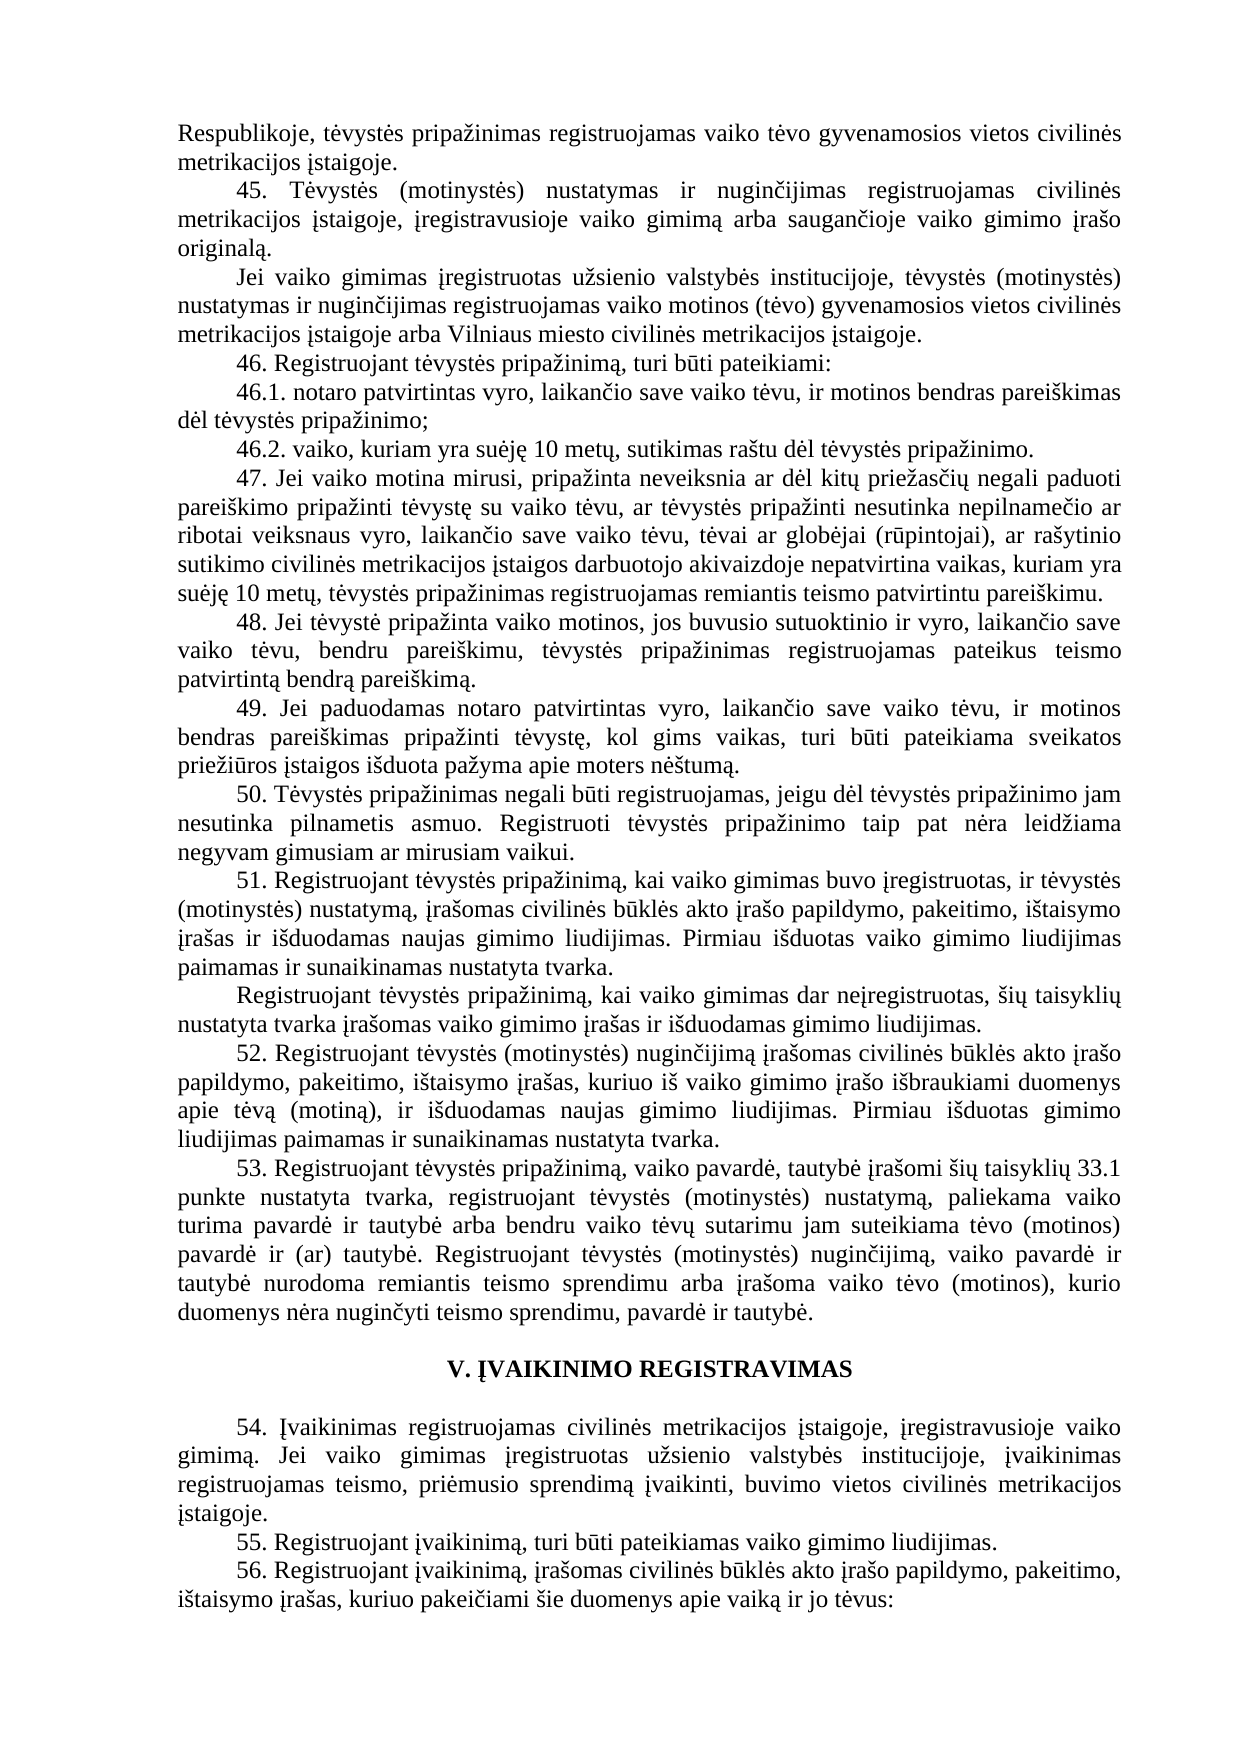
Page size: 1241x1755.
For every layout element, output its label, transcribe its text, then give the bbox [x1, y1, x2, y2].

text Respublikoje, tėvystės pripažinimas registruojamas vaiko tėvo gyvenamosios vietos civilinės metrikacijos įstaigoje. [177, 118, 1122, 176]
text 45. Tėvystės (motinystės) nustatymas ir nuginčijimas registruojamas civilinės metrikacijos įstaigoje, įregistravusioje vaiko gimimą arba saugančioje vaiko gimimo įrašo originalą. [177, 176, 1122, 262]
text 48. Jei tėvystė pripažinta vaiko motinos, jos buvusio sutuoktinio ir vyro, laikančio save vaiko tėvu, bendru pareiškimu, tėvystės pripažinimas registruojamas pateikus teismo patvirtintą bendrą pareiškimą. [177, 607, 1122, 693]
text 46. Registruojant tėvystės pripažinimą, turi būti pateikiami: [177, 348, 1122, 377]
text 47. Jei vaiko motina mirusi, pripažinta neveiksnia ar dėl kitų priežasčių negali paduoti pareiškimo pripažinti tėvystę su vaiko tėvu, ar tėvystės pripažinti nesutinka nepilnamečio ar ribotai veiksnaus vyro, laikančio save vaiko tėvu, tėvai ar globėjai (rūpintojai), ar rašytinio sutikimo civilinės metrikacijos įstaigos darbuotojo akivaizdoje nepatvirtina vaikas, kuriam yra suėję 10 metų, tėvystės pripažinimas registruojamas remiantis teismo patvirtintu pareiškimu. [177, 463, 1122, 607]
text 56. Registruojant įvaikinimą, įrašomas civilinės būklės akto įrašo papildymo, pakeitimo, ištaisymo įrašas, kuriuo pakeičiami šie duomenys apie vaiką ir jo tėvus: [177, 1556, 1122, 1613]
text V. ĮVAIKINIMO REGISTRAVIMAS [177, 1354, 1122, 1383]
text Jei vaiko gimimas įregistruotas užsienio valstybės institucijoje, tėvystės (motinystės) nustatymas ir nuginčijimas registruojamas vaiko motinos (tėvo) gyvenamosios vietos civilinės metrikacijos įstaigoje arba Vilniaus miesto civilinės metrikacijos įstaigoje. [177, 262, 1122, 348]
text 54. Įvaikinimas registruojamas civilinės metrikacijos įstaigoje, įregistravusioje vaiko gimimą. Jei vaiko gimimas įregistruotas užsienio valstybės institucijoje, įvaikinimas registruojamas teismo, priėmusio sprendimą įvaikinti, buvimo vietos civilinės metrikacijos įstaigoje. [177, 1412, 1122, 1527]
text 51. Registruojant tėvystės pripažinimą, kai vaiko gimimas buvo įregistruotas, ir tėvystės (motinystės) nustatymą, įrašomas civilinės būklės akto įrašo papildymo, pakeitimo, ištaisymo įrašas ir išduodamas naujas gimimo liudijimas. Pirmiau išduotas vaiko gimimo liudijimas paimamas ir sunaikinamas nustatyta tvarka. [177, 866, 1122, 981]
text 50. Tėvystės pripažinimas negali būti registruojamas, jeigu dėl tėvystės pripažinimo jam nesutinka pilnametis asmuo. Registruoti tėvystės pripažinimo taip pat nėra leidžiama negyvam gimusiam ar mirusiam vaikui. [177, 779, 1122, 866]
text 52. Registruojant tėvystės (motinystės) nuginčijimą įrašomas civilinės būklės akto įrašo papildymo, pakeitimo, ištaisymo įrašas, kuriuo iš vaiko gimimo įrašo išbraukiami duomenys apie tėvą (motiną), ir išduodamas naujas gimimo liudijimas. Pirmiau išduotas gimimo liudijimas paimamas ir sunaikinamas nustatyta tvarka. [177, 1038, 1122, 1153]
text 46.1. notaro patvirtintas vyro, laikančio save vaiko tėvu, ir motinos bendras pareiškimas dėl tėvystės pripažinimo; [177, 377, 1122, 434]
text 53. Registruojant tėvystės pripažinimą, vaiko pavardė, tautybė įrašomi šių taisyklių 33.1 punkte nustatyta tvarka, registruojant tėvystės (motinystės) nustatymą, paliekama vaiko turima pavardė ir tautybė arba bendru vaiko tėvų sutarimu jam suteikiama tėvo (motinos) pavardė ir (ar) tautybė. Registruojant tėvystės (motinystės) nuginčijimą, vaiko pavardė ir tautybė nurodoma remiantis teismo sprendimu arba įrašoma vaiko tėvo (motinos), kurio duomenys nėra nuginčyti teismo sprendimu, pavardė ir tautybė. [177, 1153, 1122, 1326]
text 49. Jei paduodamas notaro patvirtintas vyro, laikančio save vaiko tėvu, ir motinos bendras pareiškimas pripažinti tėvystę, kol gims vaikas, turi būti pateikiama sveikatos priežiūros įstaigos išduota pažyma apie moters nėštumą. [177, 693, 1122, 779]
text 46.2. vaiko, kuriam yra suėję 10 metų, sutikimas raštu dėl tėvystės pripažinimo. [177, 434, 1122, 463]
text 55. Registruojant įvaikinimą, turi būti pateikiamas vaiko gimimo liudijimas. [177, 1527, 1122, 1556]
text Registruojant tėvystės pripažinimą, kai vaiko gimimas dar neįregistruotas, šių taisyklių nustatyta tvarka įrašomas vaiko gimimo įrašas ir išduodamas gimimo liudijimas. [177, 981, 1122, 1038]
